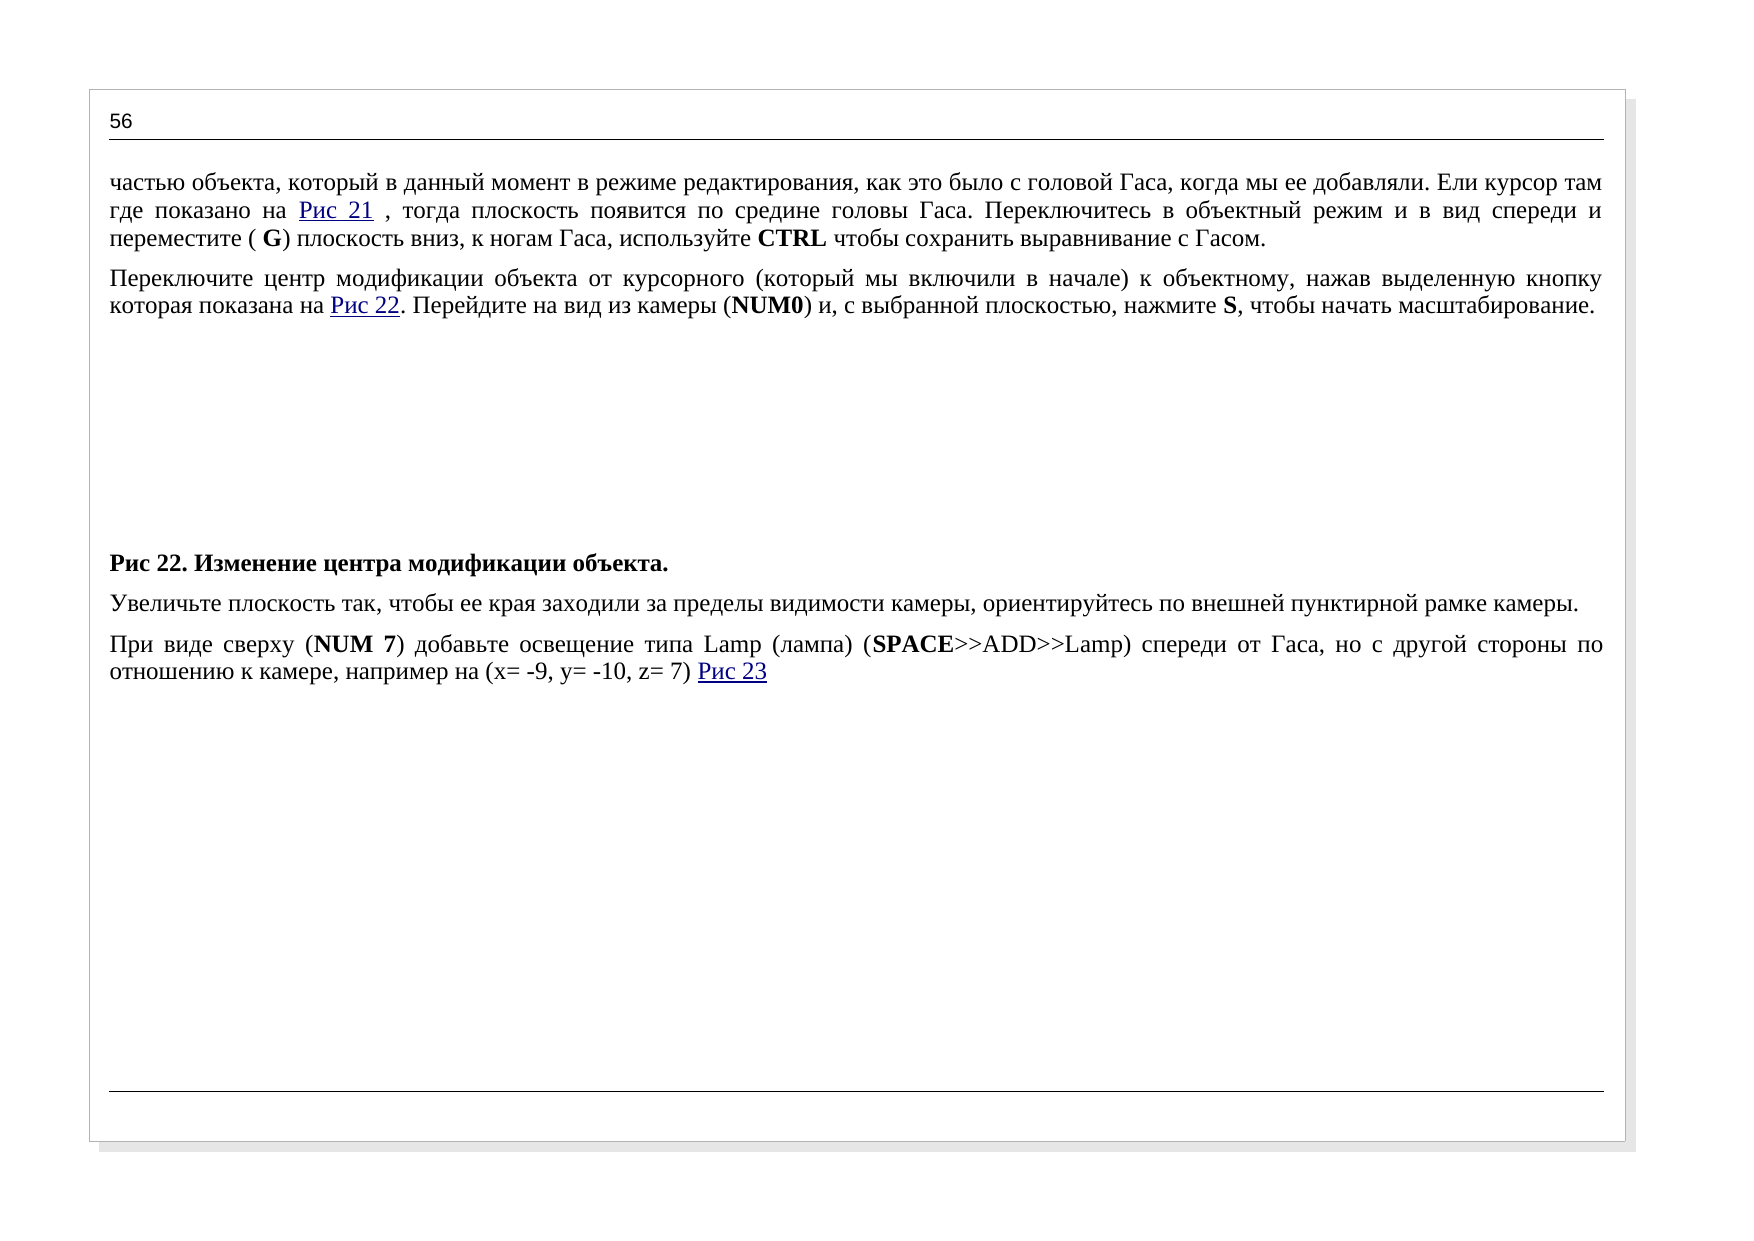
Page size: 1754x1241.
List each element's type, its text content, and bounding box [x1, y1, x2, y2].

text Увеличьте плоскость так, чтобы ее края заходили за пределы видимости камеры, ориентируйтесь по внешней пунктирной рамке камеры. [109, 589, 1604, 617]
text Рис 22. Изменение центра модификации объекта. [109, 549, 1604, 577]
text При виде сверху (NUM 7) добавьте освещение типа Lamp (лампа) (SPACE>>ADD>>Lamp) спереди от Гаса, но с другой стороны по отношению к камере, например на (x= -9, y= -10, z= 7) Рис 23 [109, 630, 1604, 685]
text Переключите центр модификации объекта от курсорного (который мы включили в начале) к объектному, нажав выделенную кнопку которая показана на Рис 22. Перейдите на вид из камеры (NUM0) и, с выбранной плоскостью, нажмите S, чтобы начать масштабирование. [109, 264, 1604, 319]
text частью объекта, который в данный момент в режиме редактирования, как это было с головой Гаса, когда мы ее добавляли. Ели курсор там где показано на Рис 21 , тогда плоскость появится по средине головы Гаса. Переключитесь в объектный режим и в вид спереди и переместите ( G) плоскость вниз, к ногам Гаса, используйте CTRL чтобы сохранить выравнивание с Гасом. [109, 168, 1604, 251]
